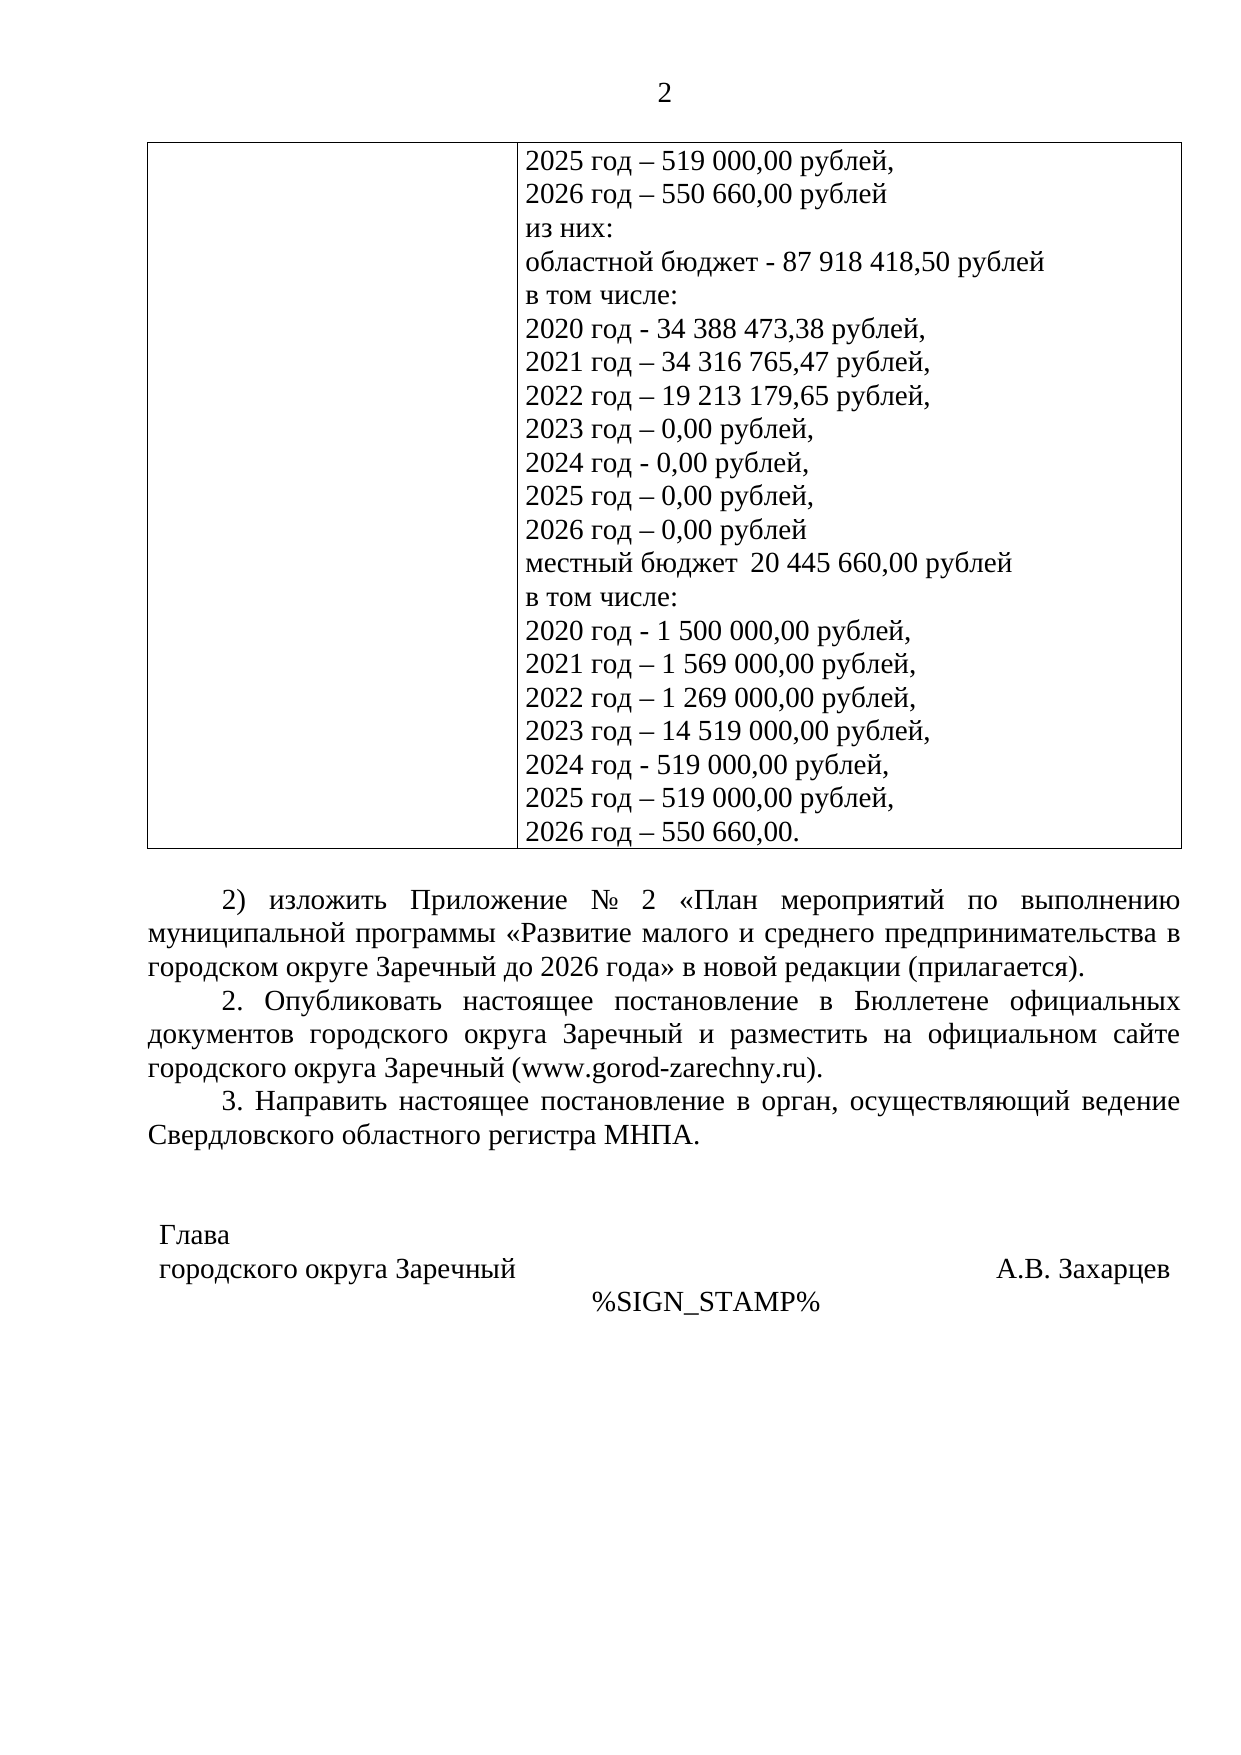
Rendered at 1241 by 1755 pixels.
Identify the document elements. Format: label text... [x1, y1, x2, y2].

text 2. Опубликовать настоящее постановление в Бюллетене официальных документов городского округа Заречный и разместить на официальном сайте городского округа Заречный (www.gorod-zarechny.ru). [148, 983, 1181, 1083]
table_cell %SIGN_STAMP% [561, 1285, 851, 1318]
table_cell [148, 1285, 561, 1318]
table_header А.В. Захарцев [851, 1218, 1181, 1284]
text 3. Направить настоящее постановление в орган, осуществляющий ведение Свердловского областного регистра МНПА. [148, 1083, 1181, 1150]
table_header 2025 год – 519 000,00 рублей, 2026 год – 550 660,00 рублей из них: областной бюджет - 87 918 418,50 рублей в том числе: 2020 год - 34 388 473,38 рублей, 2021 год – 34 316 765,47 рублей, 2022 год – 19 213 179,65 рублей, 2023 год – 0,00 рублей, 2024 год - 0,00 рублей, 2025 год – 0,00 рублей, 2026 год – 0,00 рублей местный бюджет 20 445 660,00 рублей в том числе: 2020 год - 1 500 000,00 рублей, 2021 год – 1 569 000,00 рублей, 2022 год – 1 269 000,00 рублей, 2023 год – 14 519 000,00 рублей, 2024 год - 519 000,00 рублей, 2025 год – 519 000,00 рублей, 2026 год – 550 660,00. [518, 143, 1181, 847]
table_header Глава городского округа Заречный [148, 1218, 561, 1284]
table_header [148, 143, 517, 847]
table_header [561, 1218, 851, 1284]
table_cell [851, 1285, 1181, 1318]
text 2) изложить Приложение № 2 «План мероприятий по выполнению муниципальной программы «Развитие малого и среднего предпринимательства в городском округе Заречный до 2026 года» в новой редакции (прилагается). [148, 882, 1181, 983]
